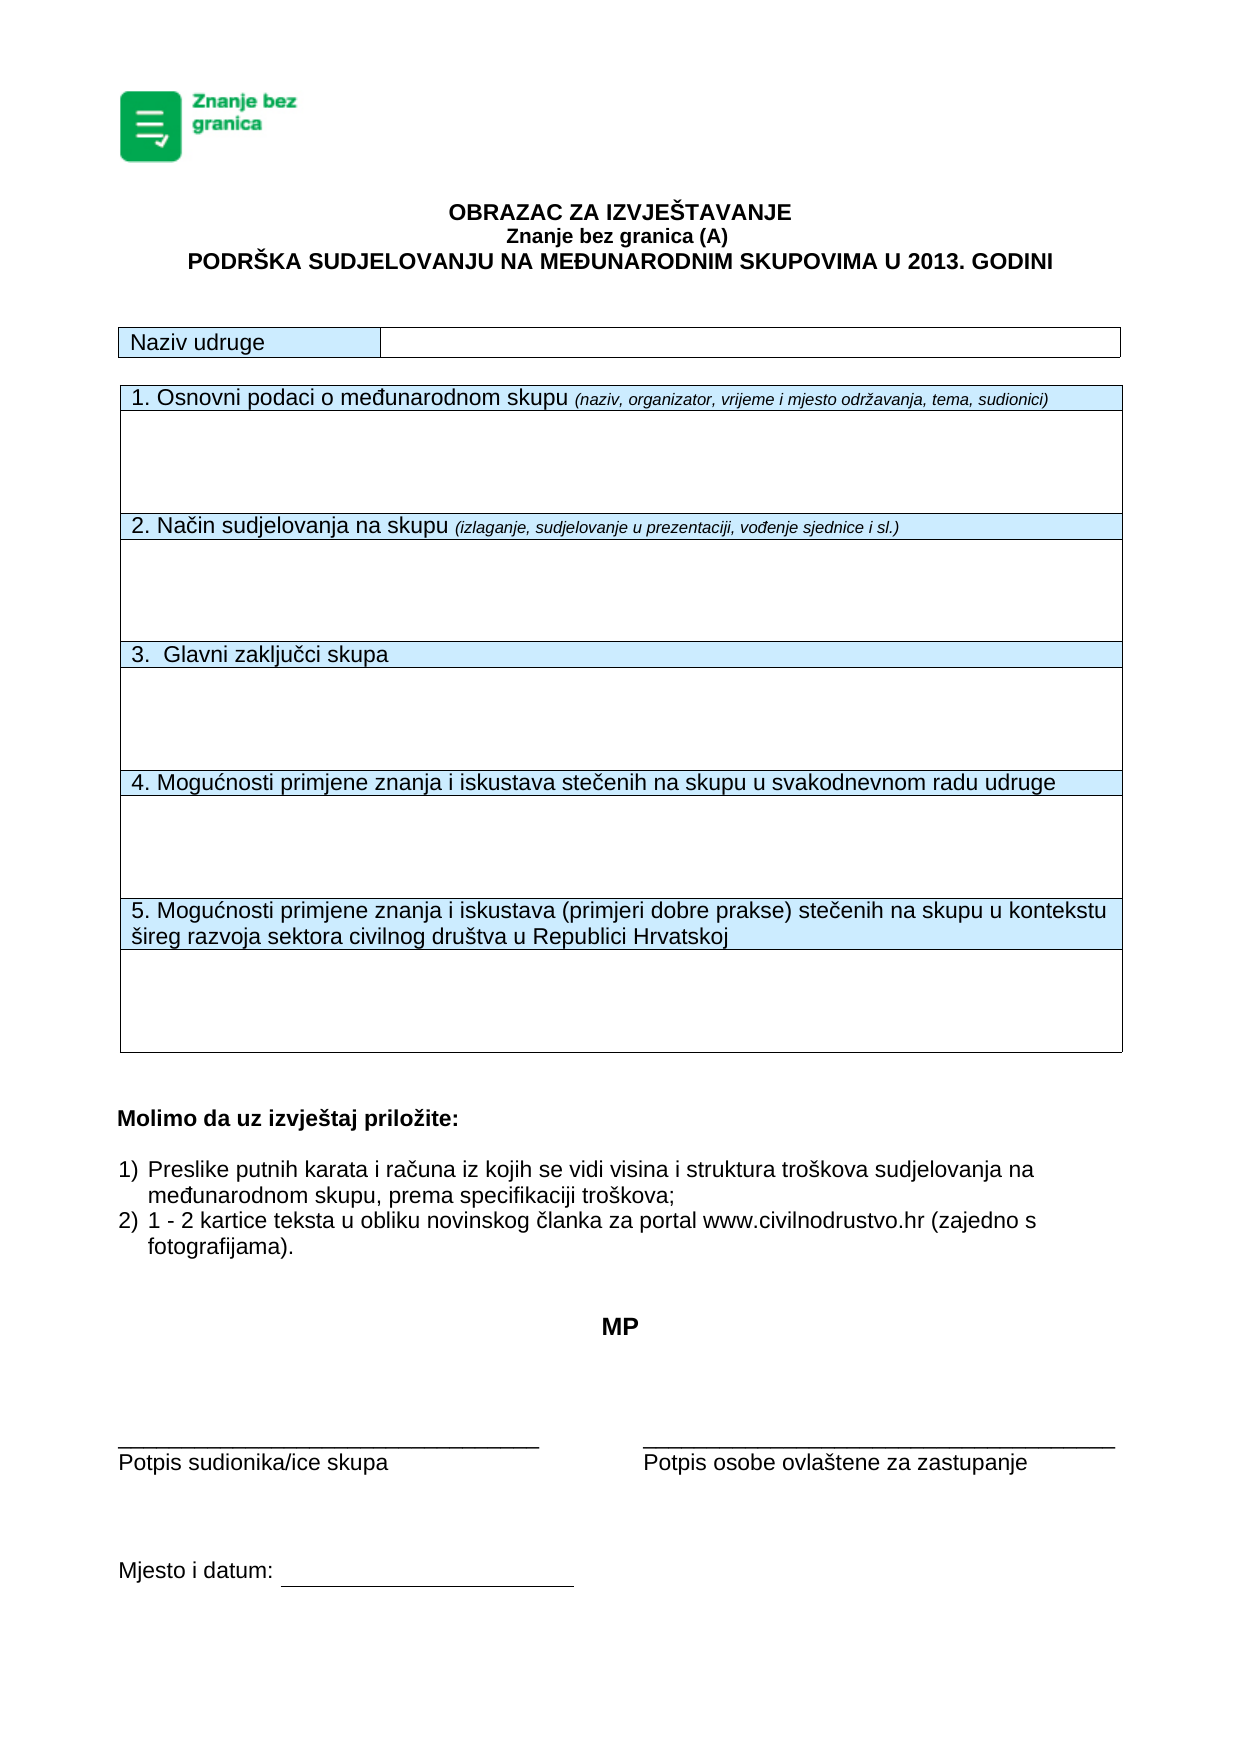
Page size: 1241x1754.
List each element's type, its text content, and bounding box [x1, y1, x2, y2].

text Molimo da uz izvještaj priložite: [117, 1105, 1122, 1131]
text OBRAZAC ZA IZVJEŠTAVANJE [118, 199, 1122, 225]
table_cell 2. Način sudjelovanja na skupu (izlaganje, sudjelovanje u prezentaciji, vođenje sjednice i sl.) [121, 514, 1122, 539]
list Preslike putnih karata i računa iz kojih se vidi visina i struktura troškova sudjelovanja na međunarodnom skupu, prema specifikaciji troškova; [118, 1157, 1122, 1208]
table_header [281, 1552, 574, 1586]
table_cell [121, 668, 1122, 770]
table_cell 4. Mogućnosti primjene znanja i iskustava stečenih na skupu u svakodnevnom radu udruge [121, 771, 1122, 795]
table_header [381, 328, 1120, 357]
table_cell 5. Mogućnosti primjene znanja i iskustava (primjeri dobre prakse) stečenih na skupu u kontekstu šireg razvoja sektora civilnog društva u Republici Hrvatskoj [121, 899, 1122, 949]
table_header 1. Osnovni podaci o međunarodnom skupu (naziv, organizator, vrijeme i mjesto održavanja, tema, sudionici) [121, 386, 1122, 410]
table_cell [112, 1586, 281, 1622]
table_cell [281, 1587, 574, 1622]
list 1 - 2 kartice teksta u obliku novinskog članka za portal www.civilnodrustvo.hr (zajedno s fotografijama). [118, 1208, 1122, 1259]
text Potpis sudionika/ice skupa Potpis osobe ovlaštene za zastupanje [118, 1449, 1122, 1475]
table_cell [121, 540, 1122, 641]
table_cell [121, 796, 1122, 898]
text _________________________________ _____________________________________ [118, 1423, 1122, 1449]
text PODRŠKA SUDJELOVANJU NA MEĐUNARODNIM SKUPOVIMA U 2013. GODINI [118, 248, 1122, 274]
text Znanje bez granica (A) [118, 225, 1122, 248]
table_cell [121, 411, 1122, 513]
table_header Mjesto i datum: [112, 1552, 281, 1586]
picture [119, 90, 373, 163]
table_cell [121, 950, 1122, 1052]
table_header Naziv udruge [119, 328, 380, 357]
text MP [118, 1312, 1122, 1340]
table_cell 3. Glavni zaključci skupa [121, 642, 1122, 667]
